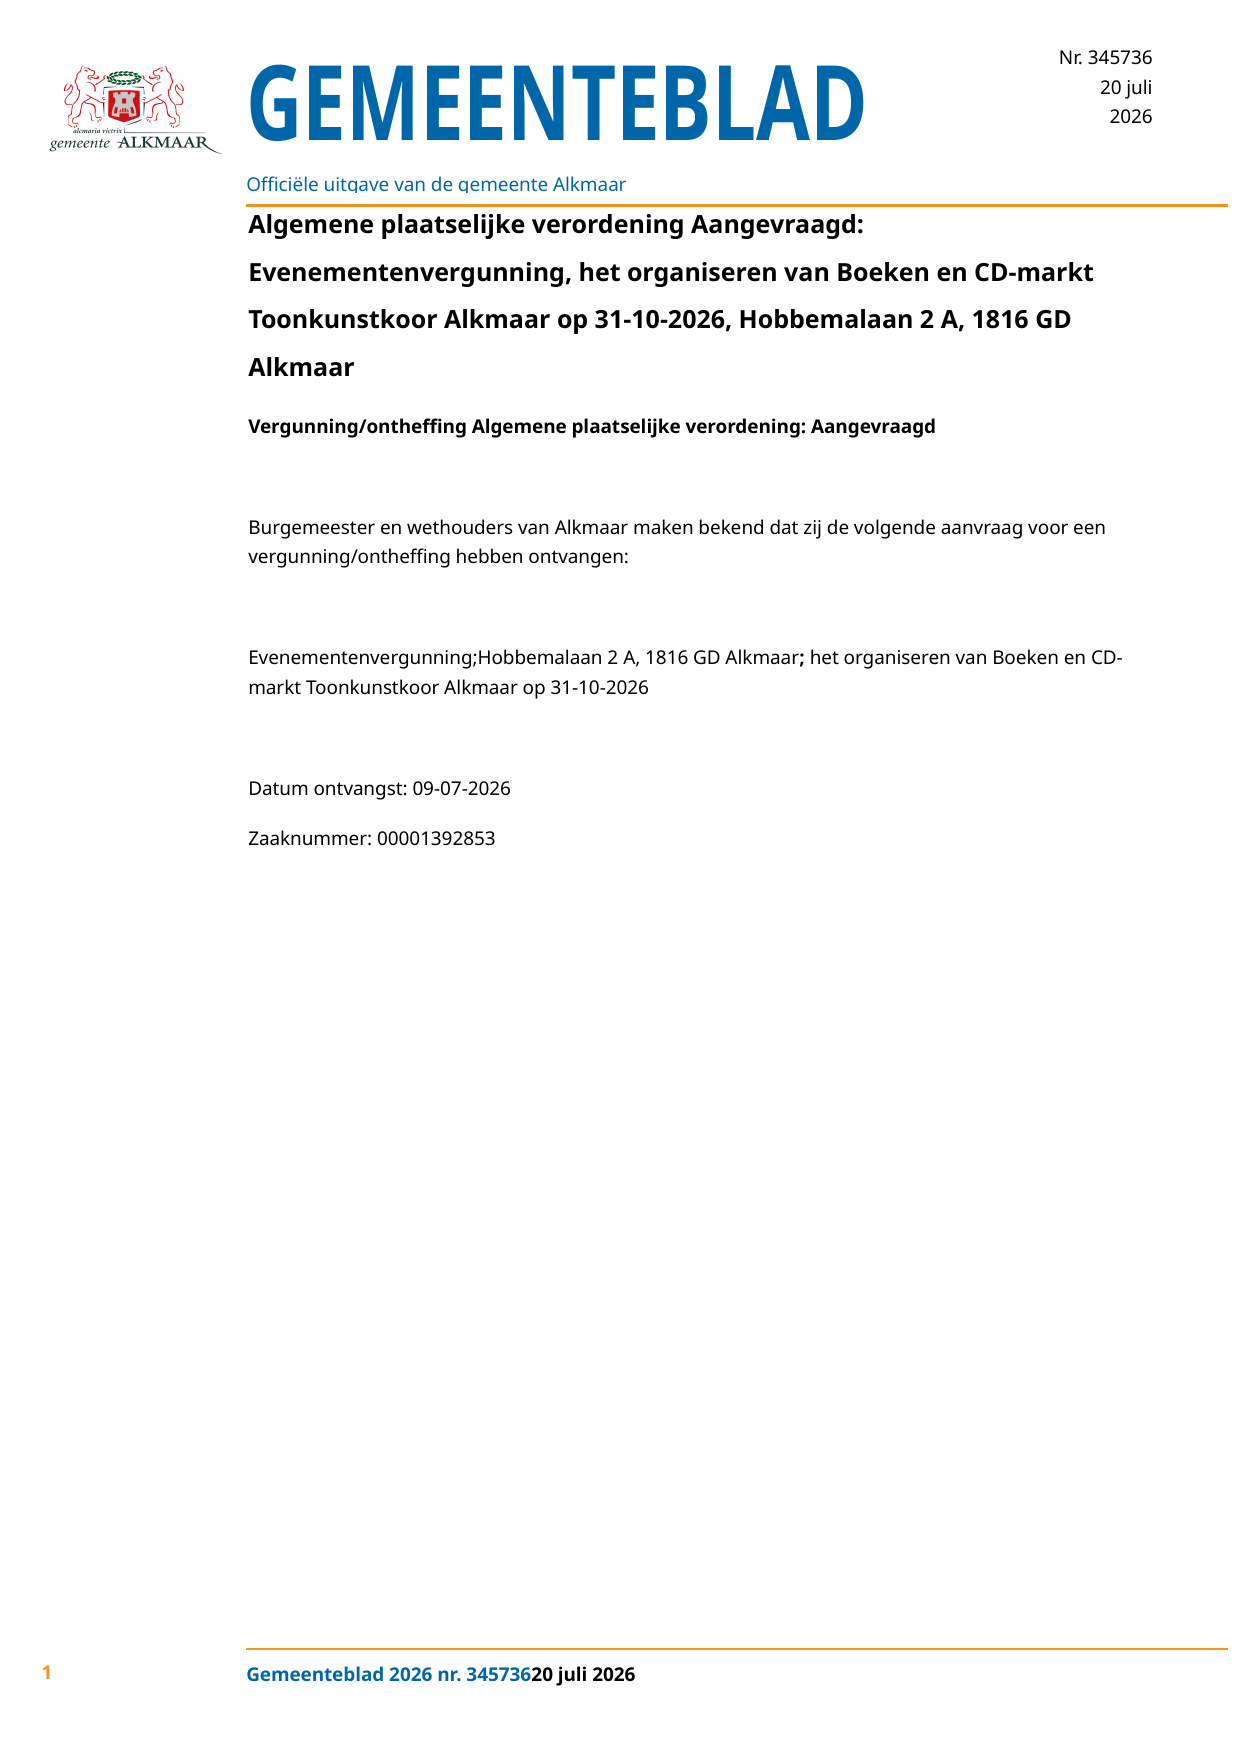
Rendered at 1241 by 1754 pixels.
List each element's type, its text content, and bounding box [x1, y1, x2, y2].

text Zaaknummer: 00001392853 [248, 825, 1152, 851]
text Datum ontvangst: 09-07-2026 [248, 775, 1152, 801]
text Evenementenvergunning;Hobbemalaan 2 A, 1816 GD Alkmaar; het organiseren van Boeken en CD-markt Toonkunstkoor Alkmaar op 31-10-2026 [248, 644, 1152, 700]
text Algemene plaatselijke verordening Aangevraagd: Evenementenvergunning, het organiseren van Boeken en CD-markt Toonkunstkoor Alkmaar op 31-10-2026, Hobbemalaan 2 A, 1816 GD Alkmaar [248, 207, 1152, 384]
text Burgemeester en wethouders van Alkmaar maken bekend dat zij de volgende aanvraag voor een vergunning/ontheffing hebben ontvangen: [248, 514, 1152, 569]
text Vergunning/ontheffing Algemene plaatselijke verordening: Aangevraagd [248, 413, 1152, 439]
picture [41, 47, 231, 172]
